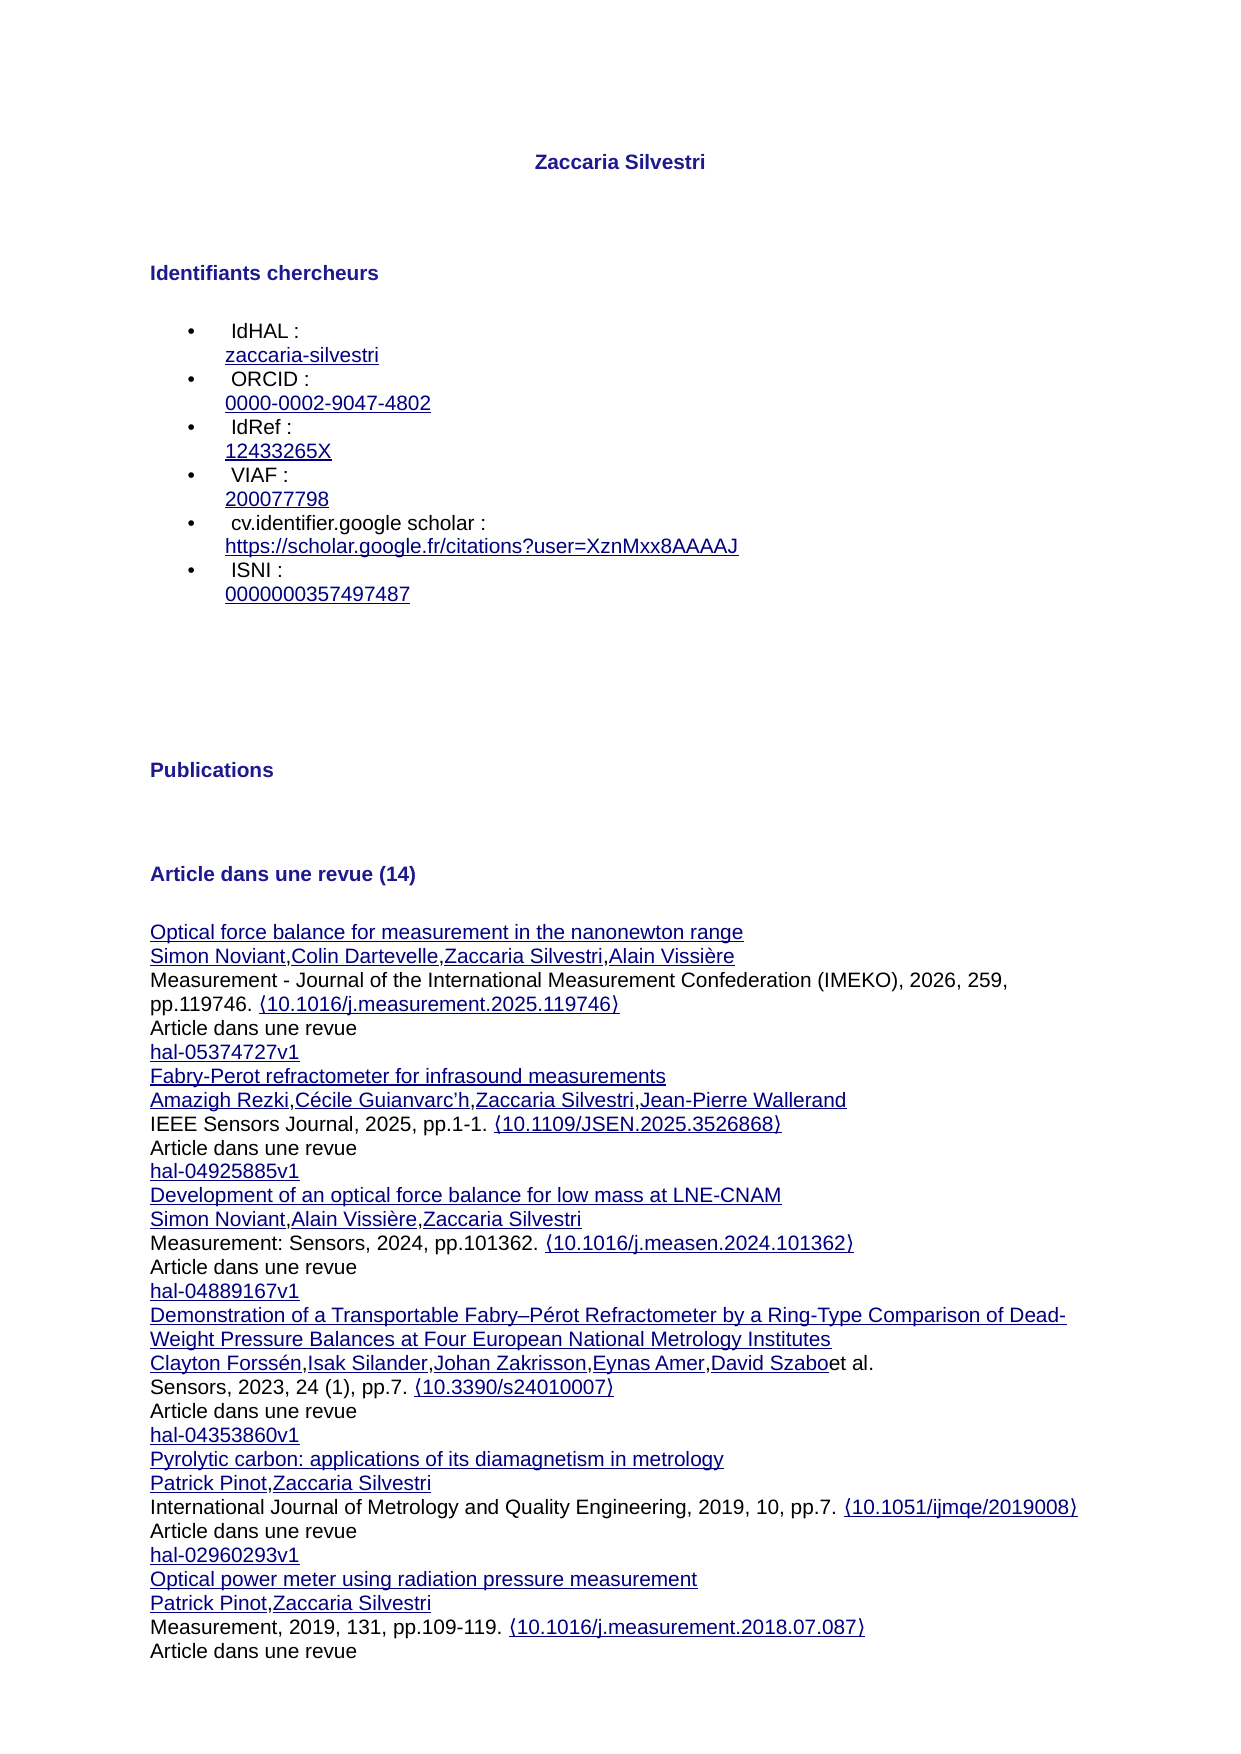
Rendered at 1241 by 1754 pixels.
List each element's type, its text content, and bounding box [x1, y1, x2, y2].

table_cell Pyrolytic carbon: applications of its diamagnetism in metrology Patrick Pinot,Zaccaria Silvestri International Journal of Metrology and Quality Engineering, 2019, 10, pp.7. ⟨10.1051/ijmqe/2019008⟩ Article dans une revue hal-02960293v1 [150, 1447, 1090, 1567]
list 0000-0002-9047-4802 [187, 391, 1090, 414]
list 0000000357497487 [187, 582, 1090, 606]
list cv.identifier.google scholar : [187, 510, 1090, 534]
table_cell Optical power meter using radiation pressure measurement Patrick Pinot,Zaccaria Silvestri Measurement, 2019, 131, pp.109-119. ⟨10.1016/j.measurement.2018.07.087⟩ Article dans une revue [150, 1567, 1090, 1662]
table_cell Development of an optical force balance for low mass at LNE-CNAM Simon Noviant,Alain Vissière,Zaccaria Silvestri Measurement: Sensors, 2024, pp.101362. ⟨10.1016/j.measen.2024.101362⟩ Article dans une revue hal-04889167v1 [150, 1183, 1090, 1303]
subtitle Article dans une revue (14) [150, 861, 1090, 885]
list IdRef : [187, 414, 1090, 438]
table_cell Fabry-Perot refractometer for infrasound measurements Amazigh Rezki,Cécile Guianvarc’h,Zaccaria Silvestri,Jean-Pierre Wallerand IEEE Sensors Journal, 2025, pp.1-1. ⟨10.1109/JSEN.2025.3526868⟩ Article dans une revue hal-04925885v1 [150, 1064, 1090, 1183]
subtitle Identifiants chercheurs [150, 260, 1090, 284]
subtitle Zaccaria Silvestri [150, 150, 1090, 174]
list https://scholar.google.fr/citations?user=XznMxx8AAAAJ [187, 534, 1090, 558]
table_header Optical force balance for measurement in the nanonewton range Simon Noviant,Colin Dartevelle,Zaccaria Silvestri,Alain Vissière Measurement - Journal of the International Measurement Confederation (IMEKO), 2026, 259, pp.119746. ⟨10.1016/j.measurement.2025.119746⟩ Article dans une revue hal-05374727v1 [150, 920, 1090, 1063]
subtitle Publications [150, 758, 1090, 782]
list VIAF : [187, 462, 1090, 486]
list zaccaria-silvestri [187, 343, 1090, 367]
table_cell Demonstration of a Transportable Fabry–Pérot Refractometer by a Ring-Type Comparison of Dead-Weight Pressure Balances at Four European National Metrology Institutes Clayton Forssén,Isak Silander,Johan Zakrisson,Eynas Amer,David Szaboet al. Sensors, 2023, 24 (1), pp.7. ⟨10.3390/s24010007⟩ Article dans une revue hal-04353860v1 [150, 1303, 1090, 1447]
list IdHAL : [187, 319, 1090, 343]
list 12433265X [187, 438, 1090, 462]
list ORCID : [187, 367, 1090, 391]
list 200077798 [187, 486, 1090, 510]
list ISNI : [187, 558, 1090, 582]
